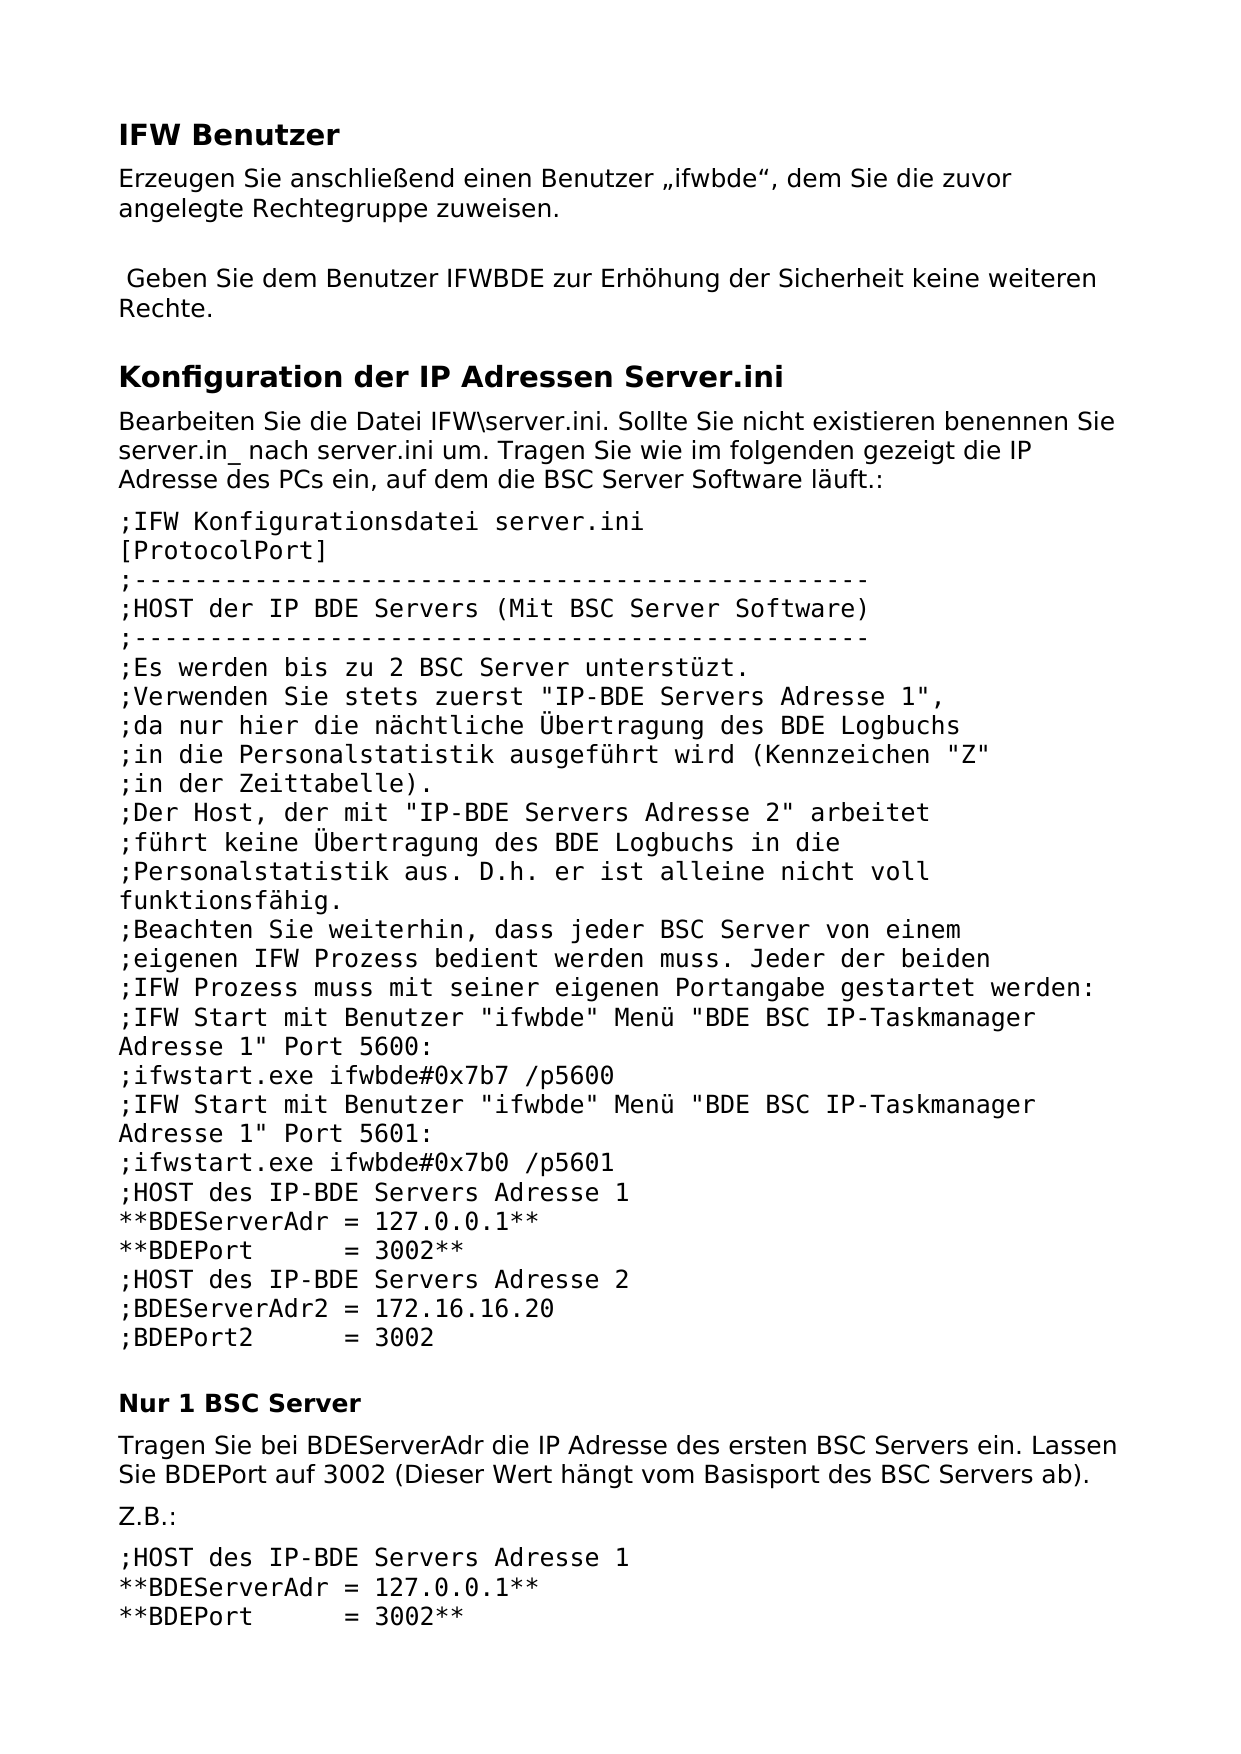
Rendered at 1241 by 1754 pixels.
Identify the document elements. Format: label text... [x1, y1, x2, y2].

text ;HOST des IP-BDE Servers Adresse 1 **BDEServerAdr = 127.0.0.1** **BDEPort = 3002** [118, 1544, 1122, 1631]
text ;IFW Konfigurationsdatei server.ini [ProtocolPort] ;------------------------------------------------- ;HOST der IP BDE Servers (Mit BSC Server Software) ;------------------------------------------------- ;Es werden bis zu 2 BSC Server unterstüzt. ;Verwenden Sie stets zuerst "IP-BDE Servers Adresse 1", ;da nur hier die nächtliche Übertragung des BDE Logbuchs ;in die Personalstatistik ausgeführt wird (Kennzeichen "Z" ;in der Zeittabelle). ;Der Host, der mit "IP-BDE Servers Adresse 2" arbeitet ;führt keine Übertragung des BDE Logbuchs in die ;Personalstatistik aus. D.h. er ist alleine nicht voll funktionsfähig. ;Beachten Sie weiterhin, dass jeder BSC Server von einem ;eigenen IFW Prozess bedient werden muss. Jeder der beiden ;IFW Prozess muss mit seiner eigenen Portangabe gestartet werden: ;IFW Start mit Benutzer "ifwbde" Menü "BDE BSC IP-Taskmanager Adresse 1" Port 5600: ;ifwstart.exe ifwbde#0x7b7 /p5600 ;IFW Start mit Benutzer "ifwbde" Menü "BDE BSC IP-Taskmanager Adresse 1" Port 5601: ;ifwstart.exe ifwbde#0x7b0 /p5601 ;HOST des IP-BDE Servers Adresse 1 **BDEServerAdr = 127.0.0.1** **BDEPort = 3002** ;HOST des IP-BDE Servers Adresse 2 ;BDEServerAdr2 = 172.16.16.20 ;BDEPort2 = 3002 [118, 507, 1122, 1353]
text Bearbeiten Sie die Datei IFW\server.ini. Sollte Sie nicht existieren benennen Sie server.in_ nach server.ini um. Tragen Sie wie im folgenden gezeigt die IP Adresse des PCs ein, auf dem die BSC Server Software läuft.: [118, 407, 1122, 494]
subtitle Nur 1 BSC Server [118, 1389, 1122, 1419]
text Geben Sie dem Benutzer IFWBDE zur Erhöhung der Sicherheit keine weiteren Rechte. [118, 235, 1122, 323]
subtitle IFW Benutzer [118, 118, 1122, 152]
text Tragen Sie bei BDEServerAdr die IP Adresse des ersten BSC Servers ein. Lassen Sie BDEPort auf 3002 (Dieser Wert hängt vom Basisport des BSC Servers ab). [118, 1431, 1122, 1489]
subtitle Konfiguration der IP Adressen Server.ini [118, 360, 1122, 394]
text Z.B.: [118, 1502, 1122, 1531]
text Erzeugen Sie anschließend einen Benutzer „ifwbde“, dem Sie die zuvor angelegte Rechtegruppe zuweisen. [118, 164, 1122, 223]
